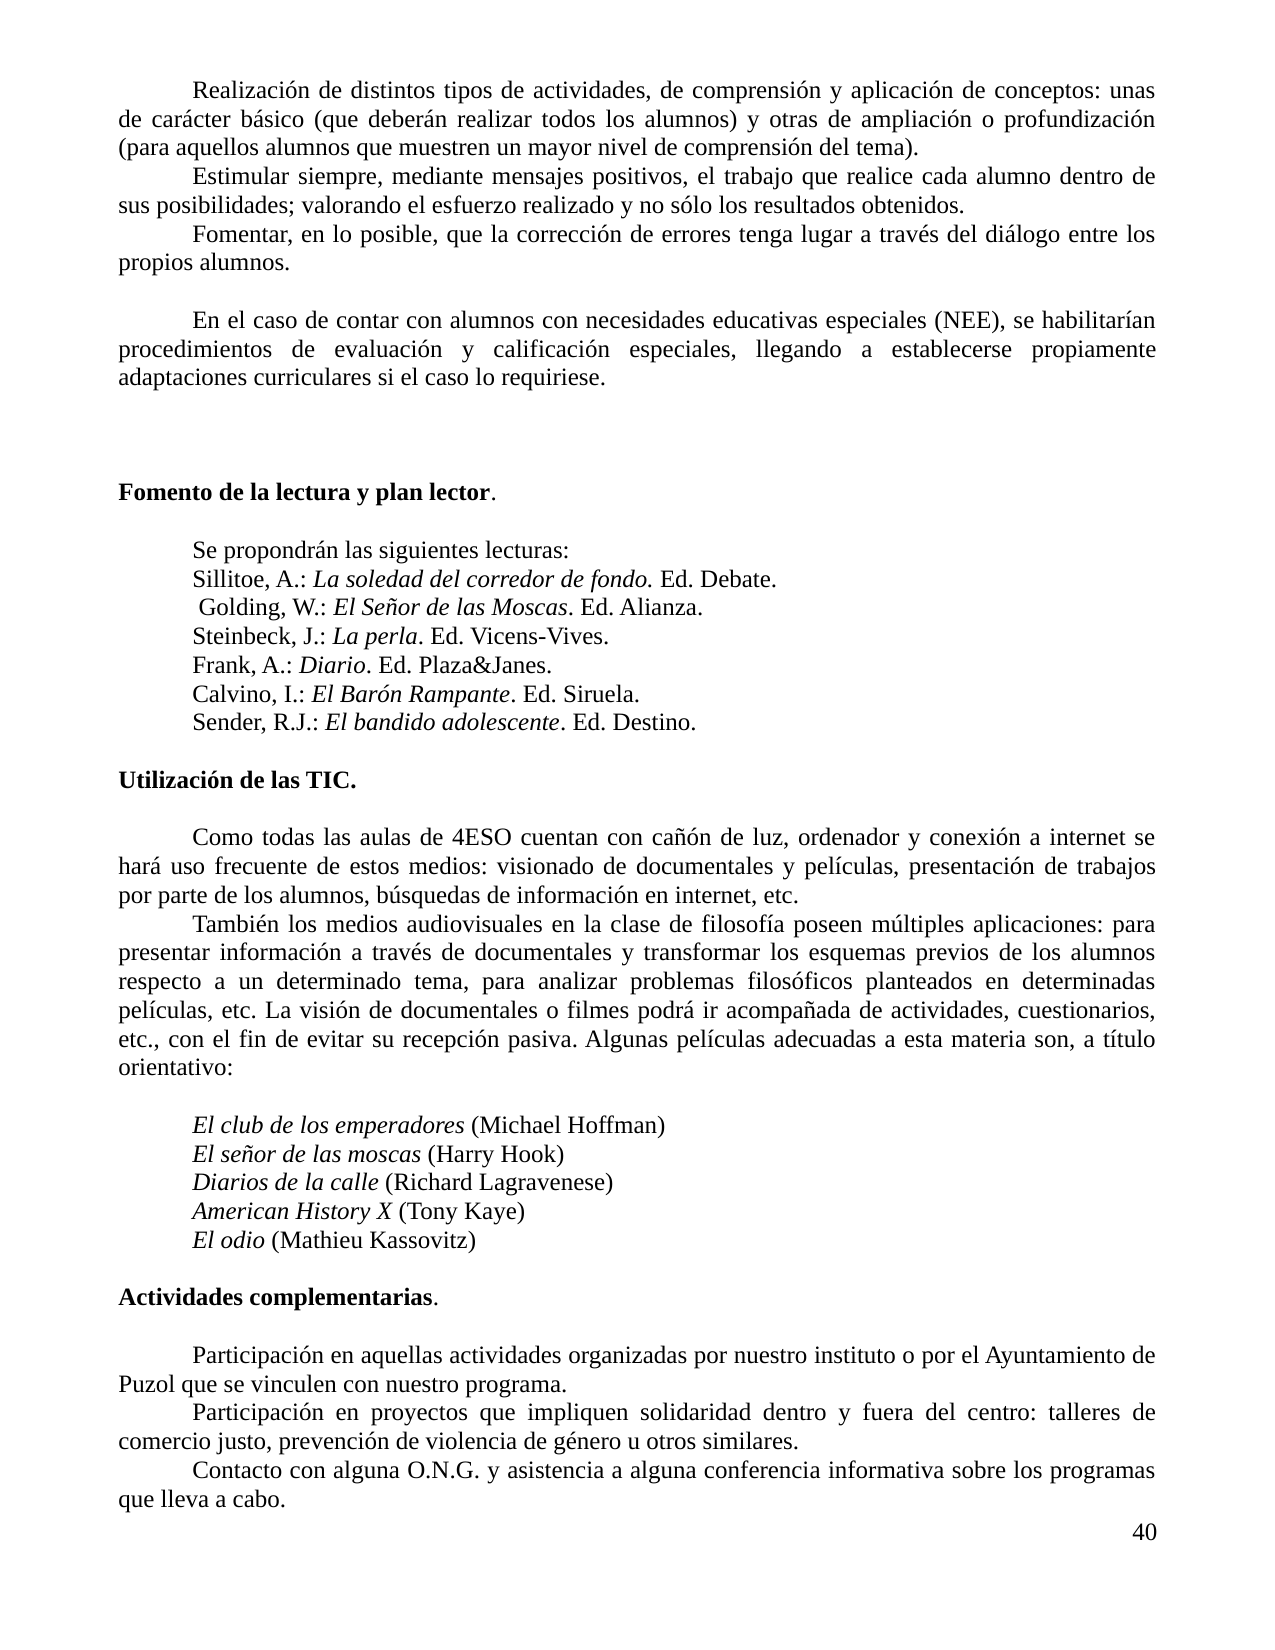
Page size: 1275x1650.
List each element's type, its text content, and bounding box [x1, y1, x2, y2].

text Steinbeck, J.: La perla. Ed. Vicens-Vives. [118, 621, 1157, 650]
text El odio (Mathieu Kassovitz) [118, 1225, 1157, 1254]
text Calvino, I.: El Barón Rampante. Ed. Siruela. [118, 679, 1157, 707]
text Diarios de la calle (Richard Lagravenese) [118, 1167, 1157, 1196]
text Sender, R.J.: El bandido adolescente. Ed. Destino. [118, 707, 1157, 736]
text El club de los emperadores (Michael Hoffman) [118, 1110, 1157, 1139]
text Golding, W.: El Señor de las Moscas. Ed. Alianza. [118, 592, 1157, 621]
text También los medios audiovisuales en la clase de filosofía poseen múltiples aplicaciones: para presentar información a través de documentales y transformar los esquemas previos de los alumnos respecto a un determinado tema, para analizar problemas filosóficos planteados en determinadas películas, etc. La visión de documentales o filmes podrá ir acompañada de actividades, cuestionarios, etc., con el fin de evitar su recepción pasiva. Algunas películas adecuadas a esta materia son, a título orientativo: [118, 909, 1157, 1081]
text Sillitoe, A.: La soledad del corredor de fondo. Ed. Debate. [118, 564, 1157, 592]
text El señor de las moscas (Harry Hook) [118, 1139, 1157, 1167]
text Estimular siempre, mediante mensajes positivos, el trabajo que realice cada alumno dentro de sus posibilidades; valorando el esfuerzo realizado y no sólo los resultados obtenidos. [118, 161, 1157, 219]
text En el caso de contar con alumnos con necesidades educativas especiales (NEE), se habilitarían procedimientos de evaluación y calificación especiales, llegando a establecerse propiamente adaptaciones curriculares si el caso lo requiriese. [118, 305, 1157, 391]
text Se propondrán las siguientes lecturas: [118, 535, 1157, 564]
text Realización de distintos tipos de actividades, de comprensión y aplicación de conceptos: unas de carácter básico (que deberán realizar todos los alumnos) y otras de ampliación o profundización (para aquellos alumnos que muestren un mayor nivel de comprensión del tema). [118, 75, 1157, 161]
text Frank, A.: Diario. Ed. Plaza&Janes. [118, 650, 1157, 679]
text Fomentar, en lo posible, que la corrección de errores tenga lugar a través del diálogo entre los propios alumnos. [118, 219, 1157, 276]
text Participación en proyectos que impliquen solidaridad dentro y fuera del centro: talleres de comercio justo, prevención de violencia de género u otros similares. [118, 1397, 1157, 1455]
text Utilización de las TIC. [118, 765, 1157, 794]
text American History X (Tony Kaye) [118, 1196, 1157, 1225]
text Contacto con alguna O.N.G. y asistencia a alguna conferencia informativa sobre los programas que lleva a cabo. [118, 1455, 1157, 1512]
text Fomento de la lectura y plan lector. [118, 477, 1157, 506]
text Como todas las aulas de 4ESO cuentan con cañón de luz, ordenador y conexión a internet se hará uso frecuente de estos medios: visionado de documentales y películas, presentación de trabajos por parte de los alumnos, búsquedas de información en internet, etc. [118, 822, 1157, 909]
text Participación en aquellas actividades organizadas por nuestro instituto o por el Ayuntamiento de Puzol que se vinculen con nuestro programa. [118, 1340, 1157, 1397]
text Actividades complementarias. [118, 1282, 1157, 1311]
